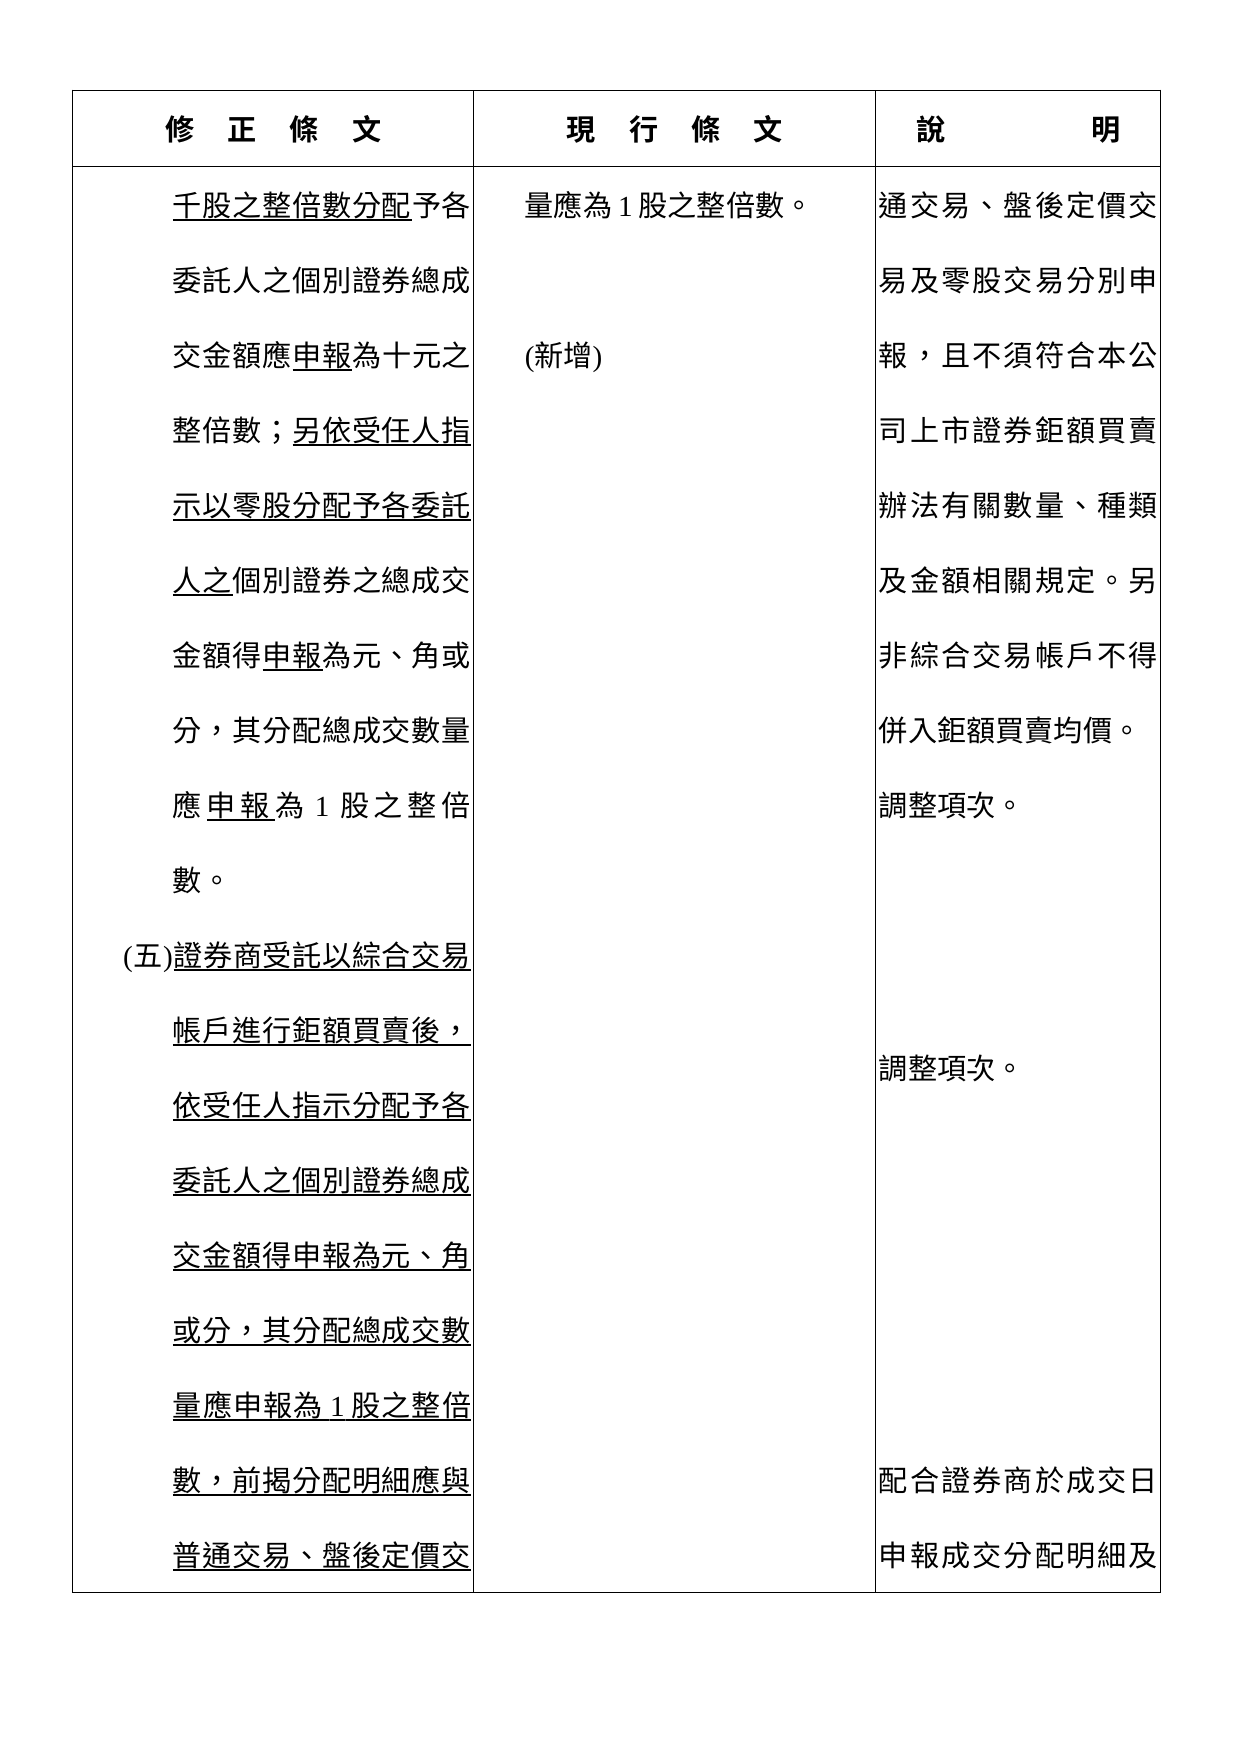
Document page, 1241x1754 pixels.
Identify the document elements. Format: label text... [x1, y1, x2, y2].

table_cell 貳、開戶作業 一、每家證券商總分公司得在自家以自己名義各開立二個綜合交易帳戶，分別供本公司營業細則第75 條之4所規定之境外華僑及外國人及外國銀行、保險公司在我國境內設立之分公司(證券買賣帳號為995555-檢查碼)及同條款所規定之國內機構投資人(本國證券投資信託基金、政府機構、本國銀行及保險公司、本公司有價證券上市審查準則補充規定第六條所稱之集團企業)與全權委託客戶(證券買賣帳號為885555-檢查碼)使用。 (以下略) 參、交易及成交分配申報作業 一、交易作業 (一)證券商以綜合交易帳戶申報買賣之數量及價格規定，比照一般買賣帳戶辦理，另不同委託人之零股不得合併成千股之整倍數後，以綜合交易帳戶申報普通交易或盤後定價交易買賣。 (以下略) (五)證券商受託以綜合交易帳戶賣出零股時，由受任人自行控管各委託人之集保帳戶須有零股且足以交付其委託賣出之零股股數。如申報分配後發現有違反前述規定之情事者，僅得由證券商依現行申報錯帳或違約等相關規定辦理。 (以下略) 二、成交分配申報作業 證券商受託以非綜合交易帳戶買賣成交之有價證券，不得併入綜合交易帳戶個別證券之總成交金額及總成交數量之成交分配申報作業。 證券商應於成交日按已成交之個別證券進行分配，其分配予各委託人之總成交金額及總成交數量，須與當日綜合交易帳戶個別證券之總成交金額及總成交數量全部相同，並於當日下午三時至六時依規定電腦格式申報分配後之成交明細至本公司。 (三)普通交易及盤後定價交易之每筆分配數量不得超過四九九交易單位，零股交易之每筆分配數量不得超過九九九股，另普通交易及盤後定價交易分配後之成交明細應與零股交易分別申報。 (四)普通交易及盤後定價交易所分配予各委託人之個別證券總成交金額應為十元之整倍數，其分配總成交數量應為千股之整倍數；零股交易所分配個別證券之總成交金額得為元、角或分，其分配總成交數量應為1股之整倍數。 (新增) (五)證券商申報各委託人之總成交金額與委託人實際交割金額之差額，證券商得以「其他營業收入」或「其他營業支出」入帳。 (六)個別證券依分配後之成交明細所計算之成交價格，如有逾越該綜合交易帳戶當日成交之最高或最低價格等不符公平合理之情事者，本公司得公布受任人之名稱等相關資料，並通知其委託人。 (以下略) 四、證券商得於成交日後第一營業日下午四時前申報本作業要點參二(二)成交明細之部分調整分配，及修改本作業要點參三之委託明細。惟證券商於成交日分配給本國證券投資信託基金者，次一營業日申報部分調整分配時，僅得調整分配予本國證券投資信託基金。 五、證券商於成交日申報分配後之成交明細，及次一營業日申報部分調整分配，綜合交易帳戶證券買賣帳號為995555-檢查碼者，僅限分配予本公司營業細則第 75 條之4所規定之境外華僑及外國人及外國銀行、保險公司在我國境內設立之分公司；綜合交易帳戶證券買賣帳號為885555-檢查碼者，僅限分配予同條款所規定之國內機構投資人(本國證券投資信託基金、政府機構、本國銀行及保險公司、本公司有價證券上市審查準則補充規定第六條所稱之集團企業)與全權委託客戶。 肆、證券經紀商應於成交日後第二營業日上午十時前依下列規定辦理錯帳及更正帳號申報作業： 一、已申報錯帳且已為其申報買回或轉賣處理者，不得就該筆錯帳再申報部分調整分配。 二、已申報錯帳但尚未為其申報買回或轉賣處理者，若欲就該筆錯帳申報部分調整分配，應先行撤銷該筆錯帳，再申報部分調整分配。 三、申報更正帳號時，若欲就該筆更正帳號申報部分調整分配，應先行撤銷該筆更正帳號，再申報部分調整分配。 [474, 167, 875, 1592]
table_cell 開放全部投資人得使用綜合交易帳戶買賣有價證券。 不同委託人之零股得合併成整股以綜合交易帳戶進行整股買賣。 現行證券商申報零股交易已取消查詢各委託人之集保帳戶須有零股且足以交付其委託賣出之零股股數，故取消左列受任人控管規定。惟證券商申報鉅額賣出證券時，比照鉅額買賣辦法規定，由受任人自行控管各委託人之集保帳戶至少具備相當於應付交割之數額。 開放個人帳號成交者得併入綜合交易帳戶進行均價及分配，或以綜合交易帳戶買賣成交者，亦得於成交日或成交日後第一營業日申報更正帳號予非綜合交易帳戶，惟其須於成交日或成交日次一營業日先完成申報更正帳號後再進行成交分配。 綜合交易帳戶如有進行更正帳號者，個別證券分配予各委託人之總成交金額及總成交數量，須與當日綜合交易帳戶更正帳號後個別證券之總成交金額及總成交數量全部相同。如須修改分配，應先行撤銷當日更正帳號，經本公司將該分配資料回復至原始綜合交易帳戶成交資料後，再申報分配後之成交明細等作業。 受任人得將不同委託人之零股合併成整股於普通交易及盤後定價交易買賣，並得將整股成交者拆成零股分配予委託人，另分配後之整股及零股應分別申報。 配合前款修改。 證券商受託以綜合交易帳戶進行鉅額買賣後，依受任人指示分配予各委託人之個別證券總成交金額得申報為元、角或分，其分配總成交數量應申報為1股之整倍數，另該分配明細應與普通交易、盤後定價交易及零股交易分別申報，且不須符合本公司上市證券鉅額買賣辦法有關數量、種類及金額相關規定。另非綜合交易帳戶不得併入鉅額買賣均價。 調整項次。 調整項次。 配合證券商於成交日申報成交分配明細及委託明細已延長至下午六時，修訂證券商於成交日後第一營業日之調整分配及修改委託明細亦延後至下午六時。 另綜合交易帳戶如有進行更正帳號者，個別證券分配予各委託人之總成交金額及總成交數量，須與當日綜合交易帳戶更正帳號後個別證券之總成交金額及總成交數量全部相同。 另證券商於成交日後第一營業日已申報調整分配後，如須再修改分配者，應先行撤銷當日更正帳號，經本公司將該分配資料回復至成交日最終分配明細後，再申報分配後之成交明細等作業。 開放全部投資人得使用綜合交易帳戶買賣有價證券。 訂定分配後之各委託人證券買賣帳戶辦理錯帳及更正帳號申報作業。 修改部分文字。 修改部分文字。 [876, 167, 1160, 1592]
table_header 現 行 條 文 [474, 91, 875, 166]
table_header 修 正 條 文 [73, 91, 473, 166]
table_header 說 明 [876, 91, 1160, 166]
table_cell 貳、開戶作業 一、每家證券商總分公司得在公司所在地以自己名義各開立二個綜合交易帳戶，分別供外國委託人(證券買賣帳號為995555-檢查碼)及本國委託人(證券買賣帳號為885555-檢查碼)使用。 (以下略) 參、交易及成交分配申報作業 一、交易作業 (一)證券商以綜合交易帳戶申報買賣之數量及價格規定，比照一般買賣帳戶辦理，另不同委託人之零股得合併後，以綜合交易帳戶申報買賣。 (以下略) (五)證券商受託以綜合交易帳戶進行鉅額買賣申報賣出有價證券時，由受任人自行控管各委託人之集保帳戶至少具備相當於應付交割之數額。如申報分配後發現有違反前述規定之情事者，僅得由證券商依現行申報錯帳或違約等相關規定辦理。 (以下略) 二、成交分配及分配前更正帳號申報作業 (一)證券商受託以非綜合交易帳戶買賣成交之有價證券，得於成交日或成交日後第一營業日申報更正帳號予綜合交易帳戶後，併入綜合交易帳戶個別證券之總成交金額及總成交數量進行成交分配申報作業。另證券商受託以綜合交易帳戶買賣成交之有價證券，亦得於成交日或成交日後第一營業日申報更正帳號予非綜合交易帳戶後再申報成交分配明細。另證券商須依本作業要點參、三及四增修委託明細。 (二)證券商應於成交日按個別證券申報分配明細，其申報各委託人之總成交金額及總成交數量，須與當日綜合交易帳戶更正帳號後個別證券之總成交金額及總成交數量全部相同，並於當日下午三時至六時依規定電腦格式申報分配後之成交明細至本公司。證券商於成交日完成分配明細申報後如須修改分配者，應先行撤銷當日更正帳號，該分配資料經回復至原始綜合交易帳戶成交資料後，視需要重新申報更正帳號，再申報分配後之成交明細。 (三)證券商得依受任人指示將普通交易及盤後定價交易合併分配為零股或千股之整倍數予委託人，分配為千股之整倍數者，每筆分配數量不得超過四九九交易單位，前揭分配為零股者及零股交易，每筆分配數量不得超過九九九股，另分配為千股之整倍數者應與分配為零股者分別申報。 (四)證券商依受任人指示以千股之整倍數分配予各委託人之個別證券總成交金額應申報為十元之整倍數；另依受任人指示以零股分配予各委託人之個別證券之總成交金額得申報為元、角或分，其分配總成交數量應申報為1股之整倍數。 (五)證券商受託以綜合交易帳戶進行鉅額買賣後，依受任人指示分配予各委託人之個別證券總成交金額得申報為元、角或分，其分配總成交數量應申報為1股之整倍數，前揭分配明細應與普通交易、盤後定價交易及零股交易分別申報，且不須符合本公司上市證券鉅額買賣辦法有關數量、種類及金額相關規定。另鉅額買賣不適用本作業要點參、二、(一)規定。 (六)證券商申報各委託人之總成交金額與委託人實際交割金額之差額，證券商得以「其他營業收入」或「其他營業支出」入帳。 (七)個別證券依分配後之成交明細所計算之成交價格，如有逾越該綜合交易帳戶當日成交之最高或最低價格等不符公平合理之情事者，本公司得公布受任人之名稱等相關資料，並通知其委託人。 (以下略) 四、證券商得於成交日後第一營業日下午六時前申報本作業要點參、二、(二)成交明細之部分調整分配，及修改本作業要點參、三之委託明細，調整分配後個別證券分配予各委託人之總成交金額及總成交數量，須與當日綜合交易帳戶更正帳號後個別證券之總成交金額及總成交數量全部相同。惟證券商於成交日申報之分配明細為本國證券投資信託基金者，次一營業日申報部分調整分配時，僅得調整分配予本國證券投資信託基金。證券商於成交日後第一營業日已申報調整分配後，如須再修改分配者，應先行撤銷當日更正帳號，該分配資料經回復至成交日最終分配明細後，視需要重新申報更正帳號，再申報分配後之成交明細。 五、證券商於成交日申報分配後之成交明細，及次一營業日申報部分調整分配，綜合交易帳戶證券買賣帳號為995555-檢查碼者，僅限分配予外國委託人；綜合交易帳戶證券買賣帳號為885555-檢查碼者，僅限分配予本國委託人。 肆、成交分配後之錯帳及更正帳號申報作業 證券經紀商應於成交日後第二營業日上午十時前以分配後之各委託人證券買賣帳戶，依下列規定辦理錯帳及更正帳號申報作業： 一、已申報錯帳且已為其申報買回或轉賣處理者，不得再申報部分調整分配。 二、已申報錯帳但尚未為其申報買回或轉賣處理者，若欲申報部分調整分配，應先行撤銷前次分配後之錯帳，再申報部分調整分配。 三、申報更正帳號後，若欲申報部分調整分配，應先行撤銷前次分配後之更正帳號，再申報部分調整分配。 [73, 167, 473, 1592]
